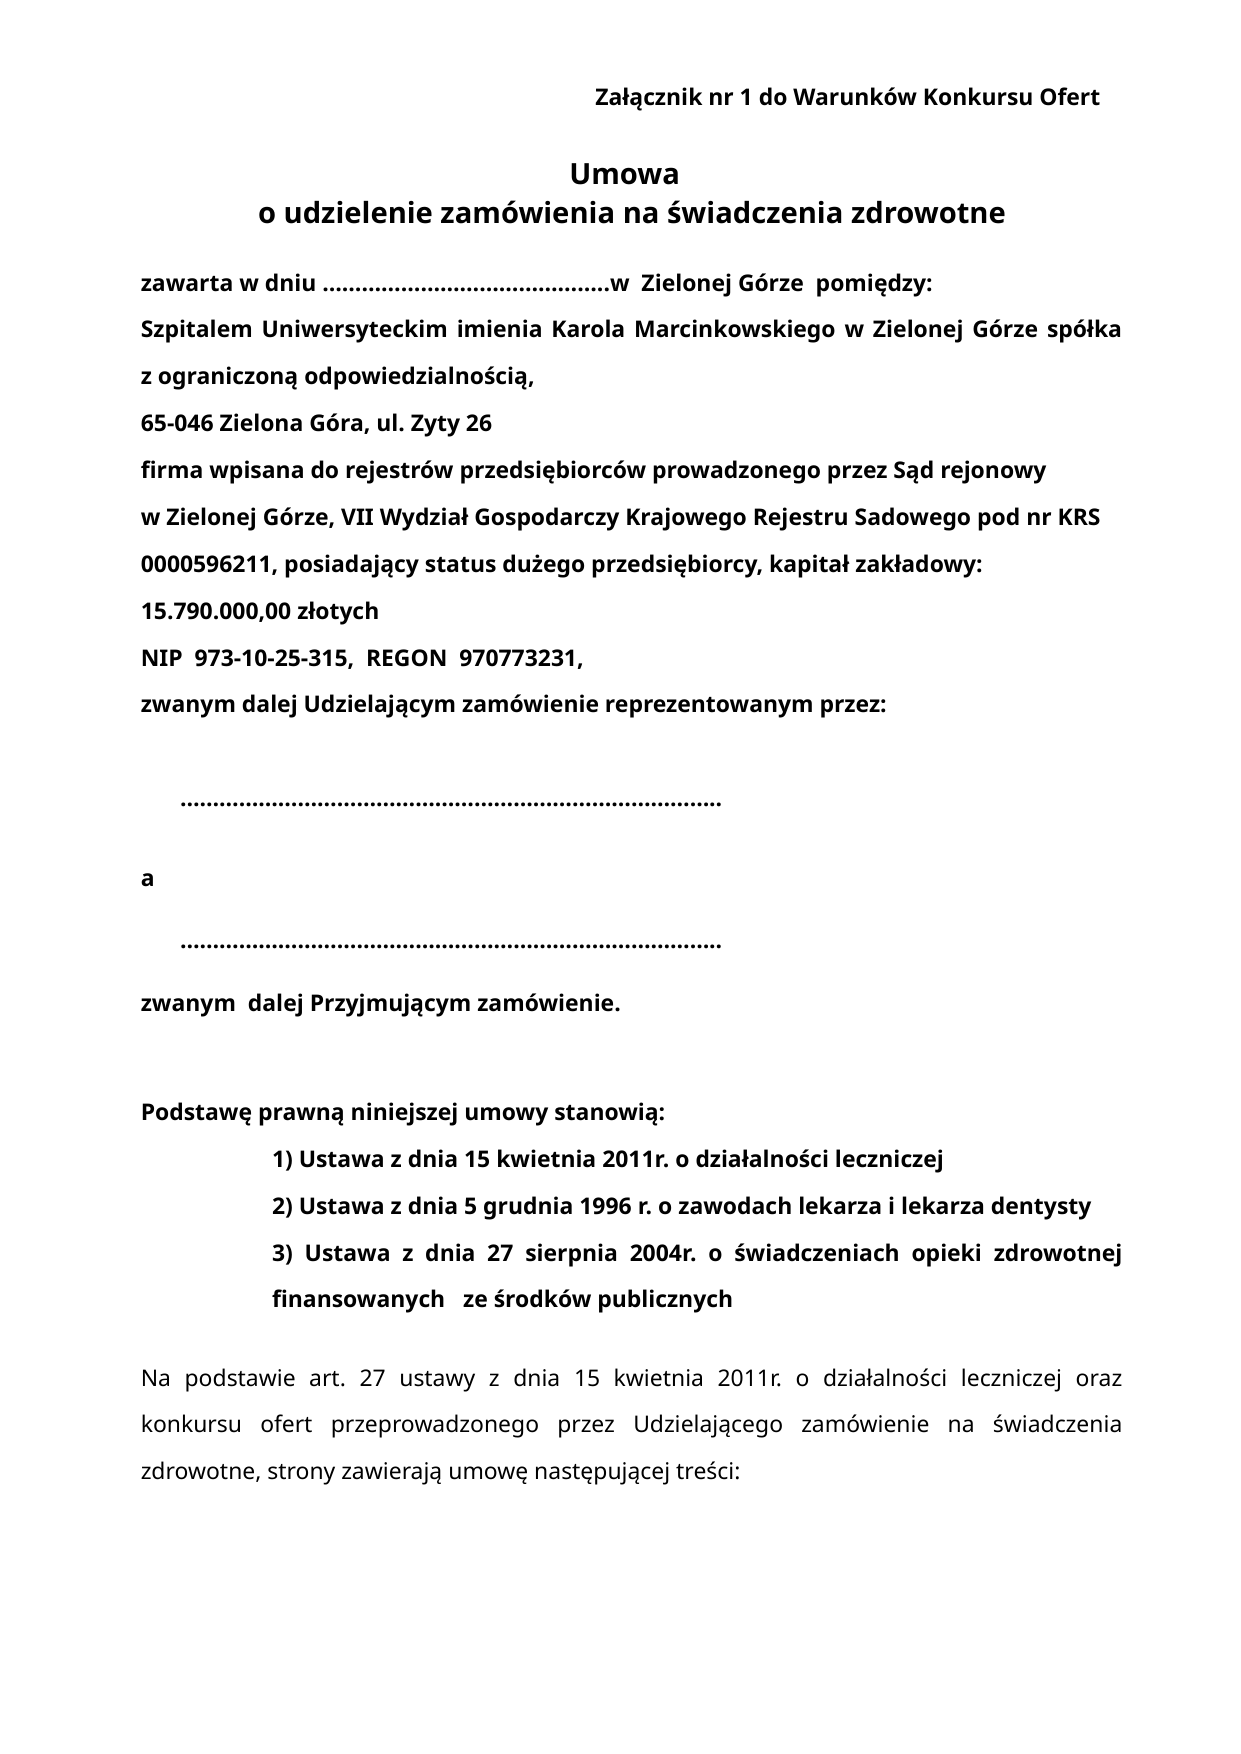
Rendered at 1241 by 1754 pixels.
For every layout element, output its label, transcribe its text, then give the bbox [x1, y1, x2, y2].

text a [141, 862, 1123, 893]
text Załącznik nr 1 do Warunków Konkursu Ofert [141, 74, 1123, 113]
text o udzielenie zamówienia na świadczenia zdrowotne [141, 193, 1123, 232]
text zwanym dalej Udzielającym zamówienie reprezentowanym przez: [141, 688, 1123, 720]
text 2) Ustawa z dnia 5 grudnia 1996 r. o zawodach lekarza i lekarza dentysty [272, 1190, 1123, 1221]
text ……………………………………………………………………….. [180, 924, 1123, 955]
text ……………………………………………………………………….. [180, 782, 1123, 813]
text zwanym dalej Przyjmującym zamówienie. [141, 987, 1123, 1018]
text NIP 973-10-25-315, REGON 970773231, [141, 642, 1123, 673]
text Na podstawie art. 27 ustawy z dnia 15 kwietnia 2011r. o działalności leczniczej oraz konkursu ofert przeprowadzonego przez Udzielającego zamówienie na świadczenia zdrowotne, strony zawierają umowę następującej treści: [141, 1362, 1123, 1487]
text w Zielonej Górze, VII Wydział Gospodarczy Krajowego Rejestru Sadowego pod nr KRS 0000596211, posiadający status dużego przedsiębiorcy, kapitał zakładowy: 15.790.000,00 złotych [141, 501, 1123, 626]
text 1) Ustawa z dnia 15 kwietnia 2011r. o działalności leczniczej [272, 1143, 1123, 1174]
text 65-046 Zielona Góra, ul. Zyty 26 [141, 407, 1123, 438]
text zawarta w dniu ……………………………………..w Zielonej Górze pomiędzy: [141, 267, 1123, 298]
text 3) Ustawa z dnia 27 sierpnia 2004r. o świadczeniach opieki zdrowotnej finansowanych ze środków publicznych [272, 1237, 1123, 1315]
text firma wpisana do rejestrów przedsiębiorców prowadzonego przez Sąd rejonowy [141, 454, 1123, 485]
text Umowa [141, 153, 1123, 193]
text Szpitalem Uniwersyteckim imienia Karola Marcinkowskiego w Zielonej Górze spółka z ograniczoną odpowiedzialnością, [141, 313, 1123, 392]
text Podstawę prawną niniejszej umowy stanowią: [141, 1096, 1123, 1127]
